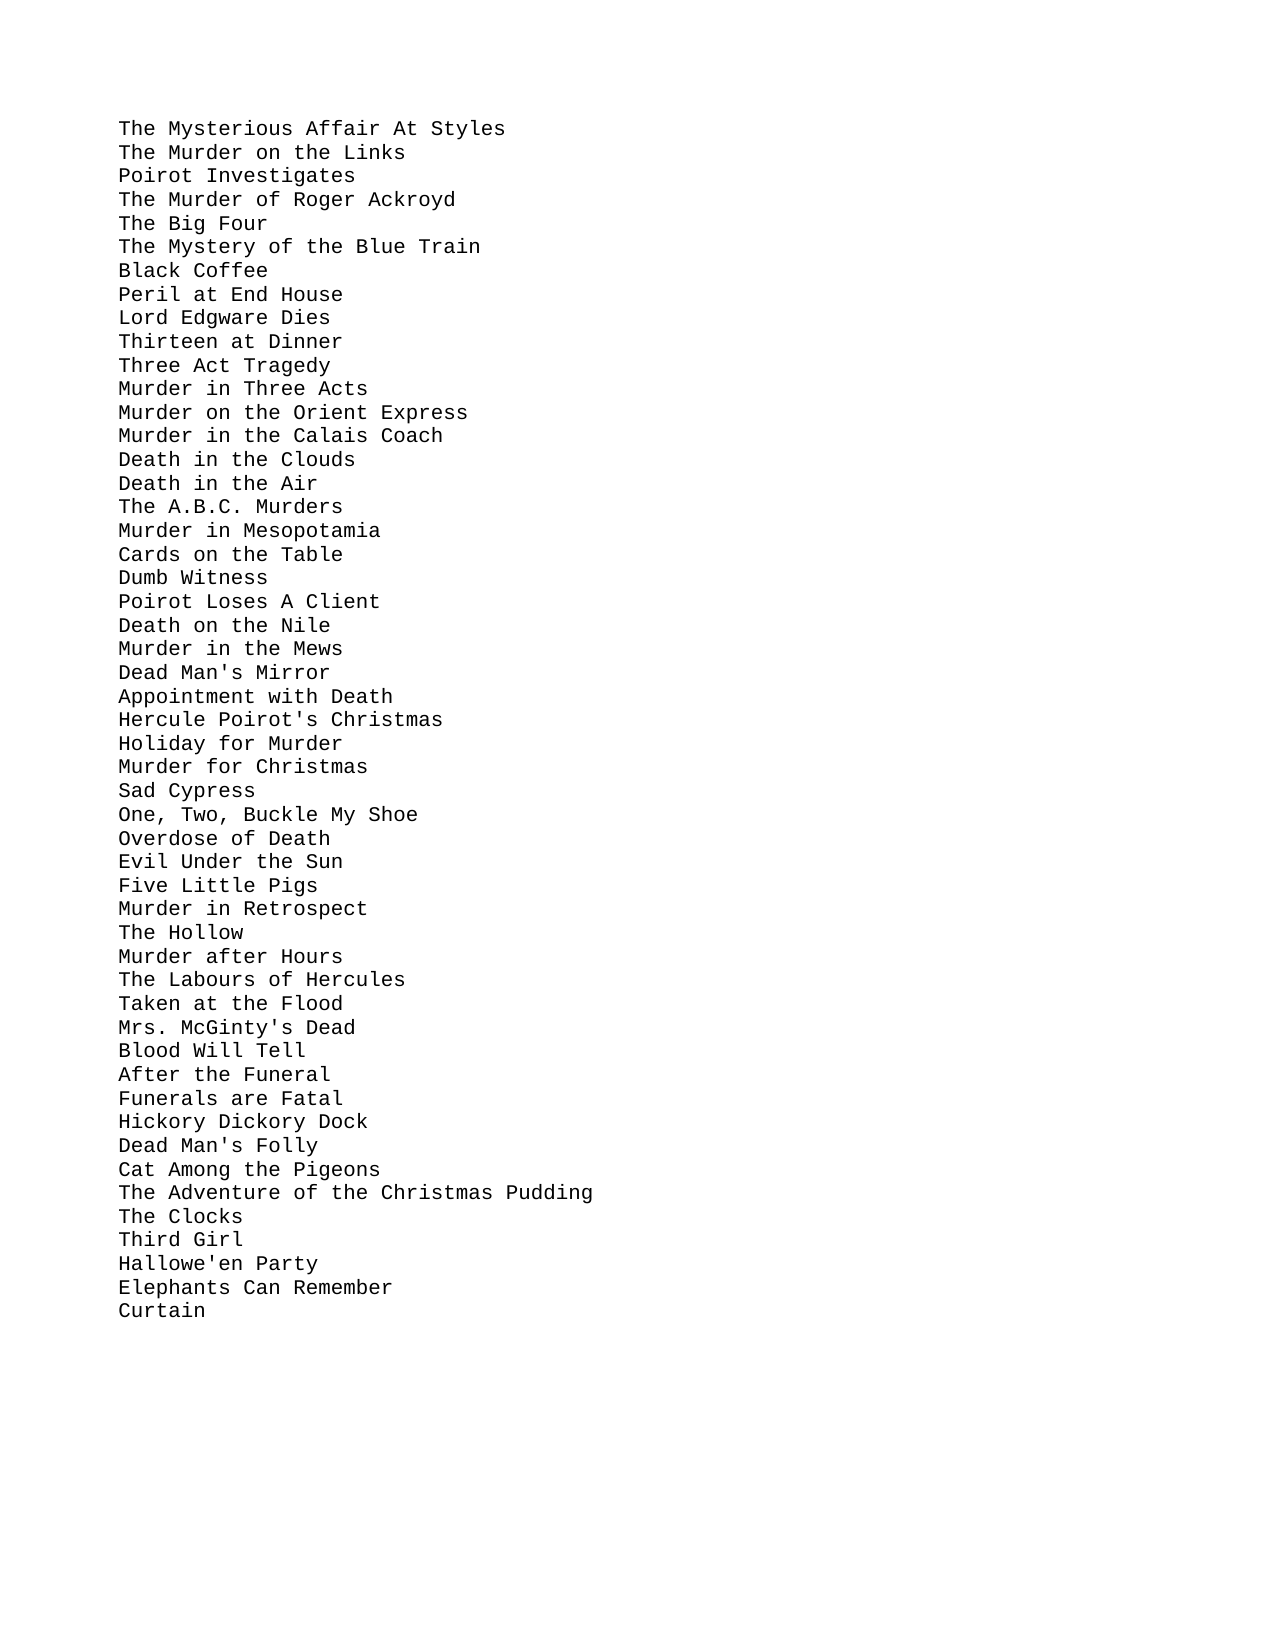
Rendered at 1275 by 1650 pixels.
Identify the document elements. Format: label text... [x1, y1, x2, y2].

text Murder in Three Acts [118, 378, 1157, 402]
text Cards on the Table [118, 544, 1157, 567]
text Third Girl [118, 1229, 1157, 1253]
text Murder on the Orient Express [118, 402, 1157, 426]
text Dumb Witness [118, 567, 1157, 591]
text Murder in the Calais Coach [118, 426, 1157, 449]
text Lord Edgware Dies [118, 307, 1157, 331]
text Murder for Christmas [118, 757, 1157, 780]
text Sad Cypress [118, 780, 1157, 804]
text The Murder of Roger Ackroyd [118, 189, 1157, 213]
text Mrs. McGinty's Dead [118, 1017, 1157, 1040]
text The Hollow [118, 922, 1157, 946]
text Hallowe'en Party [118, 1253, 1157, 1277]
text Thirteen at Dinner [118, 331, 1157, 354]
text Blood Will Tell [118, 1040, 1157, 1064]
text The A.B.C. Murders [118, 496, 1157, 520]
text Death on the Nile [118, 615, 1157, 638]
text Elephants Can Remember [118, 1277, 1157, 1300]
text Dead Man's Folly [118, 1135, 1157, 1158]
text Hickory Dickory Dock [118, 1111, 1157, 1135]
text Taken at the Flood [118, 993, 1157, 1017]
text Death in the Air [118, 473, 1157, 496]
text Five Little Pigs [118, 875, 1157, 898]
text Hercule Poirot's Christmas [118, 709, 1157, 733]
text The Murder on the Links [118, 142, 1157, 165]
text After the Funeral [118, 1064, 1157, 1088]
text Death in the Clouds [118, 449, 1157, 473]
text The Mystery of the Blue Train [118, 236, 1157, 260]
text Appointment with Death [118, 686, 1157, 709]
text Murder after Hours [118, 946, 1157, 969]
text Dead Man's Mirror [118, 662, 1157, 686]
text The Adventure of the Christmas Pudding [118, 1182, 1157, 1206]
text The Mysterious Affair At Styles [118, 118, 1157, 142]
text Holiday for Murder [118, 733, 1157, 757]
text Overdose of Death [118, 827, 1157, 851]
text Evil Under the Sun [118, 851, 1157, 875]
text Murder in the Mews [118, 638, 1157, 662]
text The Big Four [118, 213, 1157, 236]
text Peril at End House [118, 284, 1157, 307]
text Cat Among the Pigeons [118, 1158, 1157, 1182]
text Funerals are Fatal [118, 1088, 1157, 1111]
text Three Act Tragedy [118, 354, 1157, 378]
text The Clocks [118, 1206, 1157, 1229]
text Curtain [118, 1300, 1157, 1324]
text Murder in Retrospect [118, 898, 1157, 922]
text One, Two, Buckle My Shoe [118, 804, 1157, 827]
text The Labours of Hercules [118, 969, 1157, 993]
text Poirot Loses A Client [118, 591, 1157, 615]
text Black Coffee [118, 260, 1157, 284]
text Murder in Mesopotamia [118, 520, 1157, 544]
text Poirot Investigates [118, 165, 1157, 189]
